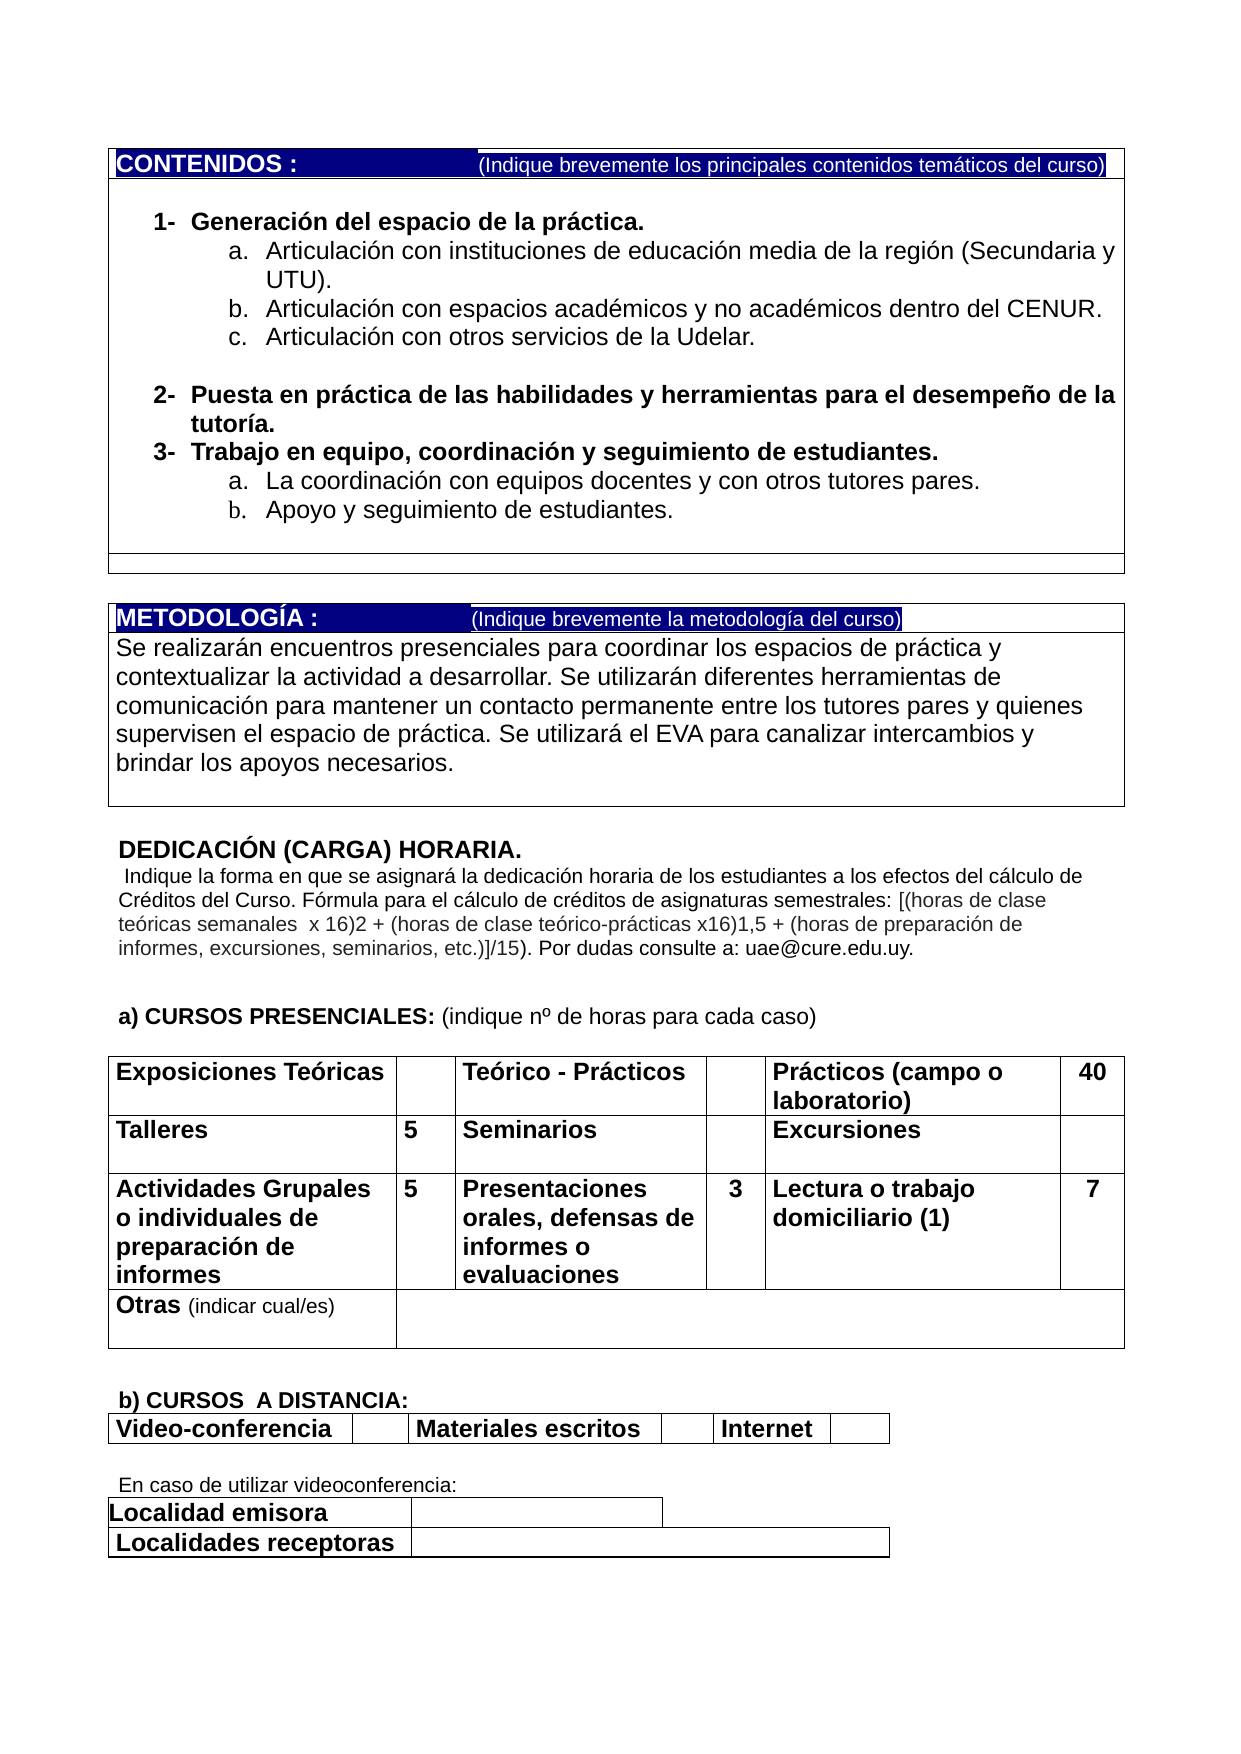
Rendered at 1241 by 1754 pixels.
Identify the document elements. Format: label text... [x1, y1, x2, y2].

table_cell [109, 554, 1124, 573]
table_header METODOLOGÍA : (Indique brevemente la metodología del curso) [109, 604, 1124, 632]
table_header Video-conferencia [109, 1414, 352, 1443]
table_header Teórico - Prácticos [456, 1057, 706, 1114]
table_cell Localidades receptoras [109, 1528, 411, 1556]
table_cell [707, 1116, 765, 1173]
table_header [662, 1414, 713, 1443]
table_header [663, 1497, 885, 1527]
text DEDICACIÓN (CARGA) HORARIA. [118, 836, 1107, 864]
table_cell 5 [397, 1116, 455, 1173]
table_header Exposiciones Teóricas [109, 1057, 396, 1114]
table_cell Generación del espacio de la práctica. Articulación con instituciones de educación media de la región (Secundaria y UTU). Articulación con espacios académicos y no académicos dentro del CENUR. Articulación con otros servicios de la Udelar. Puesta en práctica de las habilidades y herramientas para el desempeño de la tutoría. Trabajo en equipo, coordinación y seguimiento de estudiantes. La coordinación con equipos docentes y con otros tutores pares. Apoyo y seguimiento de estudiantes. [109, 179, 1124, 552]
table_cell [412, 1528, 889, 1556]
text En caso de utilizar videoconferencia: [118, 1473, 1107, 1497]
table_cell Lectura o trabajo domiciliario (1) [766, 1174, 1060, 1289]
table_cell [397, 1290, 1124, 1348]
table_cell 3 [707, 1174, 765, 1289]
table_header CONTENIDOS : (Indique brevemente los principales contenidos temáticos del curso) [109, 149, 1124, 177]
table_header Materiales escritos [409, 1414, 661, 1443]
text b) CURSOS A DISTANCIA: [118, 1387, 1107, 1413]
table_header [397, 1057, 455, 1114]
table_cell Talleres [109, 1116, 396, 1173]
table_cell Otras (indicar cual/es) [109, 1290, 396, 1348]
table_header [412, 1498, 662, 1527]
table_header Prácticos (campo o laboratorio) [766, 1057, 1060, 1114]
table_cell Presentaciones orales, defensas de informes o evaluaciones [456, 1174, 706, 1289]
table_header [831, 1414, 889, 1443]
table_header Localidad emisora [109, 1498, 411, 1527]
table_cell Seminarios [456, 1116, 706, 1173]
text Indique la forma en que se asignará la dedicación horaria de los estudiantes a los efectos del cálculo de Créditos del Curso. Fórmula para el cálculo de créditos de asignaturas semestrales: [(horas de clase teóricas semanales x 16)2 + (horas de clase teórico-prácticas x16)1,5 + (horas de preparación de informes, excursiones, seminarios, etc.)]/15). Por dudas consulte a: uae@cure.edu.uy. [118, 864, 1107, 960]
table_cell [1061, 1116, 1124, 1173]
table_header Internet [714, 1414, 830, 1443]
table_cell 5 [397, 1174, 455, 1289]
table_cell Actividades Grupales o individuales de preparación de informes [109, 1174, 396, 1289]
table_header [885, 1497, 889, 1527]
table_cell Excursiones [766, 1116, 1060, 1173]
text a) CURSOS PRESENCIALES: (indique nº de horas para cada caso) [118, 1003, 1107, 1029]
table_header [353, 1414, 408, 1443]
table_cell 7 [1061, 1174, 1124, 1289]
table_cell Se realizarán encuentros presenciales para coordinar los espacios de práctica y contextualizar la actividad a desarrollar. Se utilizarán diferentes herramientas de comunicación para mantener un contacto permanente entre los tutores pares y quienes supervisen el espacio de práctica. Se utilizará el EVA para canalizar intercambios y brindar los apoyos necesarios. [109, 633, 1124, 806]
table_header 40 [1061, 1057, 1124, 1114]
table_header [707, 1057, 765, 1114]
